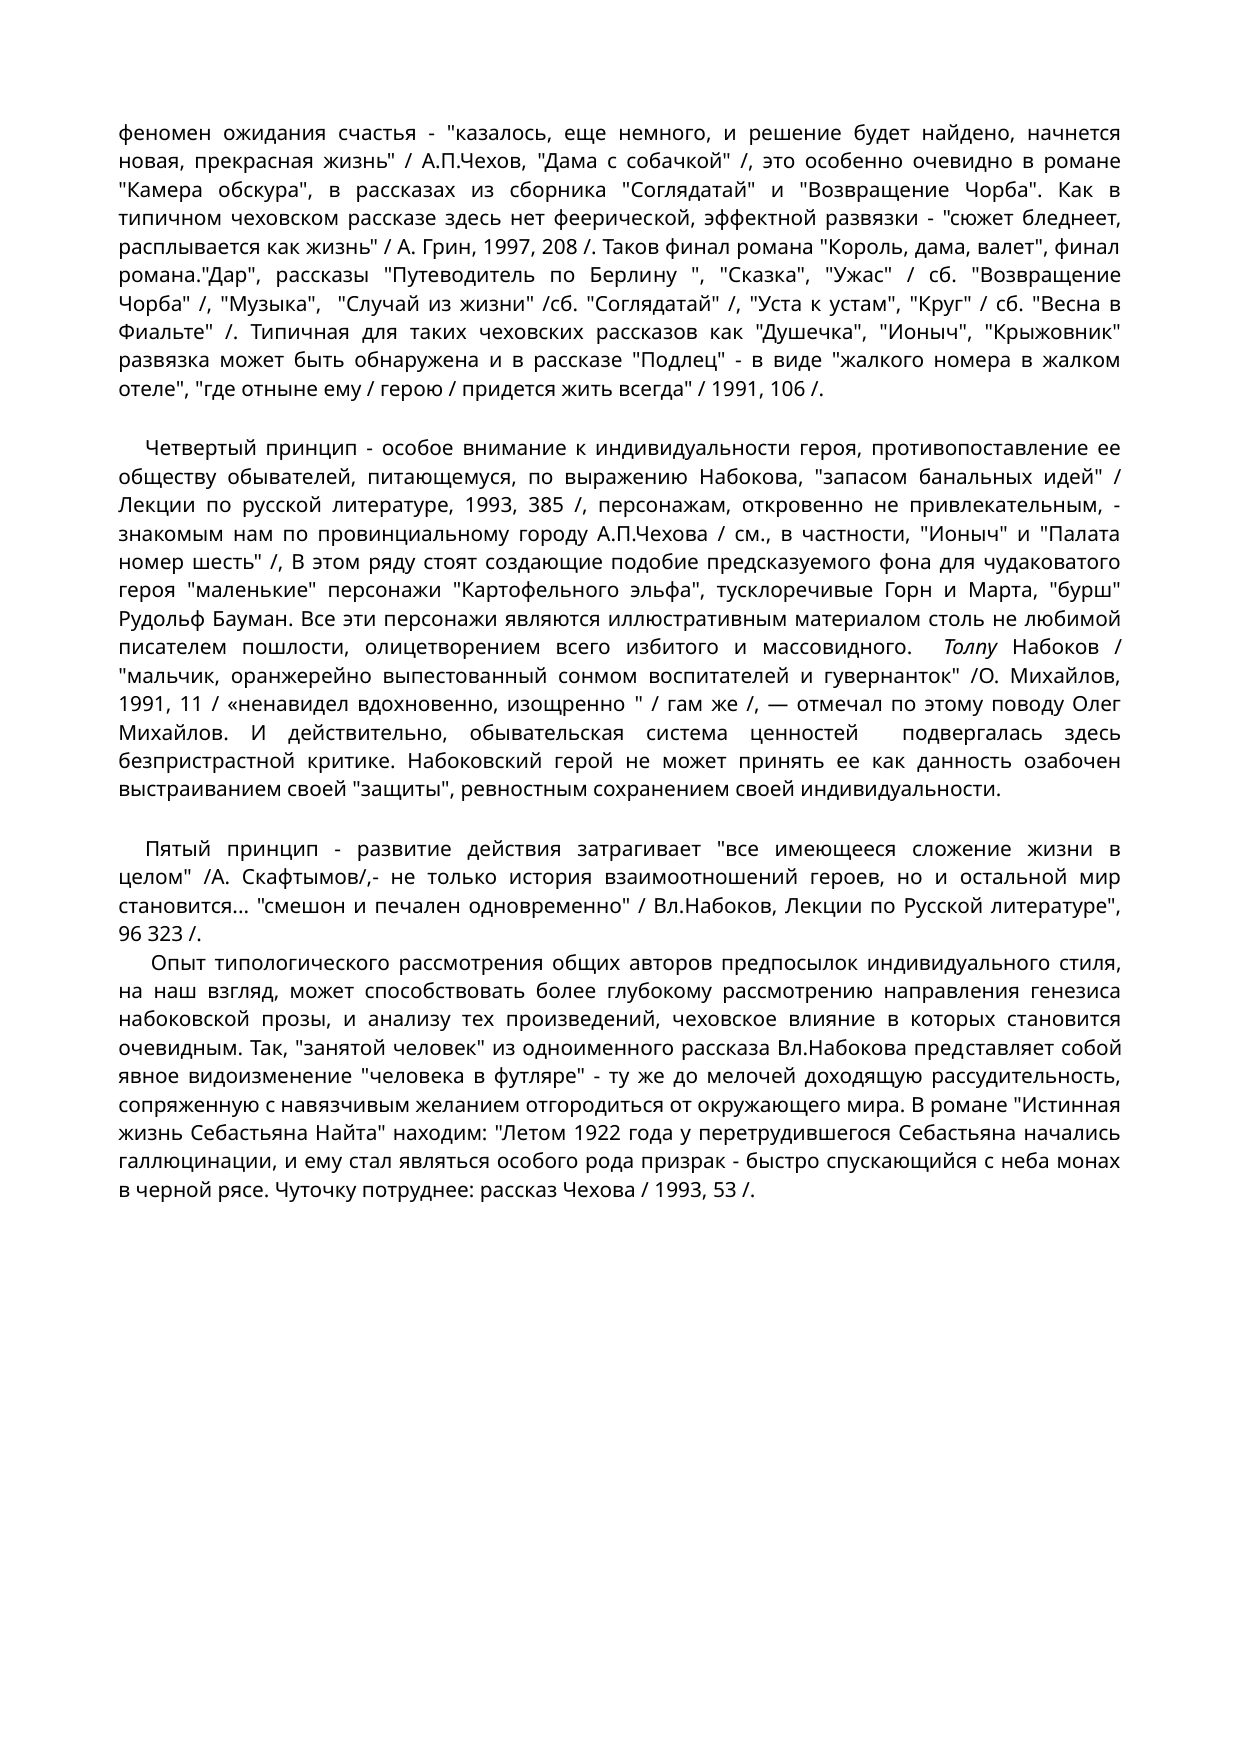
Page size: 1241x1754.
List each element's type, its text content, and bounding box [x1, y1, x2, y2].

text Четвертый принцип - особое внимание к индивидуальности героя, противопоставление ее обществу обывателей, питающе-муся, по выражению Набокова, "запасом банальных идей" / Лекции по русской литературе, 1993, 385 /, персонажам, откровенно не привлекательным, - знакомым нам по провинциальному городу А.П.Чехова / см., в частности, "Ионыч" и "Палата номер шесть" /, В этом ряду стоят создающие подобие предсказуемого фона для чудаковатого героя "маленькие" персонажи "Картофельного эльфа", тусклоречивые Горн и Марта, "бурш" Рудольф Бауман. Все эти персонажи являются иллюстративным материалом столь не любимой писателем пошлости, олицетворением всего избитого и массовидного. Толпу Набоков / "мальчик, оранжерейно выпестованный сонмом воспитателей и гувернанток" /О. Михайлов, 1991, 11 / «ненавидел вдохновенно, изощренно " / гам же /, — отмечал по этому поводу Олег Михайлов. И действительно, обывательская система ценностей подвергалась здесь безпристрастной критике. Набоковский герой не может принять ее как данность озабочен выстраиванием своей "защиты", ревностным сохранением своей индивидуальности. [118, 433, 1122, 803]
text феномен ожидания счастья - "казалось, еще немного, и решение будет найдено, начнется новая, прекрасная жизнь" / А.П.Чехов, "Дама с собачкой" /, это особенно очевидно в романе "Камера обскура", в рассказах из сборника "Соглядатай" и "Возвращение Чорба". Как в типичном чеховском рассказе здесь нет фееричес-кой, эффектной развязки - "сюжет бледнеет, расплывается как жизнь" / А. Грин, 1997, 208 /. Таков финал романа "Король, дама, валет", финал романа."Дар", рассказы "Путеводитель по Берли-ну ", "Сказка", "Ужас" / сб. "Возвращение Чорба" /, "Музыка", "Случай из жизни" /сб. "Соглядатай" /, "Уста к устам", "Круг" / сб. "Весна в Фиальте" /. Типичная для таких чеховских рассказов как "Душечка", "Ионыч", "Крыжовник" развязка может быть обнаружена и в рассказе "Подлец" - в виде "жалкого номера в жалком отеле", "где отныне ему / герою / придется жить всегда" / 1991, 106 /. [118, 118, 1122, 402]
text Пятый принцип - развитие действия затрагивает "все имеющееся сложение жизни в целом" /А. Скафтымов/,- не только история взаимоотношений героев, но и остальной мир становится... "смешон и печален одновременно" / Вл.Набоков, Лекции по Русской литературе", 96 323 /. [118, 834, 1122, 948]
text Опыт типологического рассмотрения общих авторов предпосылок индивидуального стиля, на наш взгляд, может способствовать более глубокому рассмотрению направления генезиса набоковской прозы, и анализу тех произведений, чеховское влияние в которых становится очевидным. Так, "занятой человек" из одноименного рассказа Вл.Набокова пред-ставляет собой явное видоизменение "человека в футляре" - ту же до мелочей доходящую рассудительность, сопряженную с навязчивым желанием отгородиться от окружающего мира. В романе "Истинная жизнь Себастьяна Найта" находим: "Летом 1922 года у перетрудившегося Себастьяна начались галлю-цинации, и ему стал являться особого рода призрак - быстро спускающийся с неба монах в черной рясе. Чуточку потруднее: рассказ Чехова / 1993, 53 /. [118, 948, 1122, 1203]
